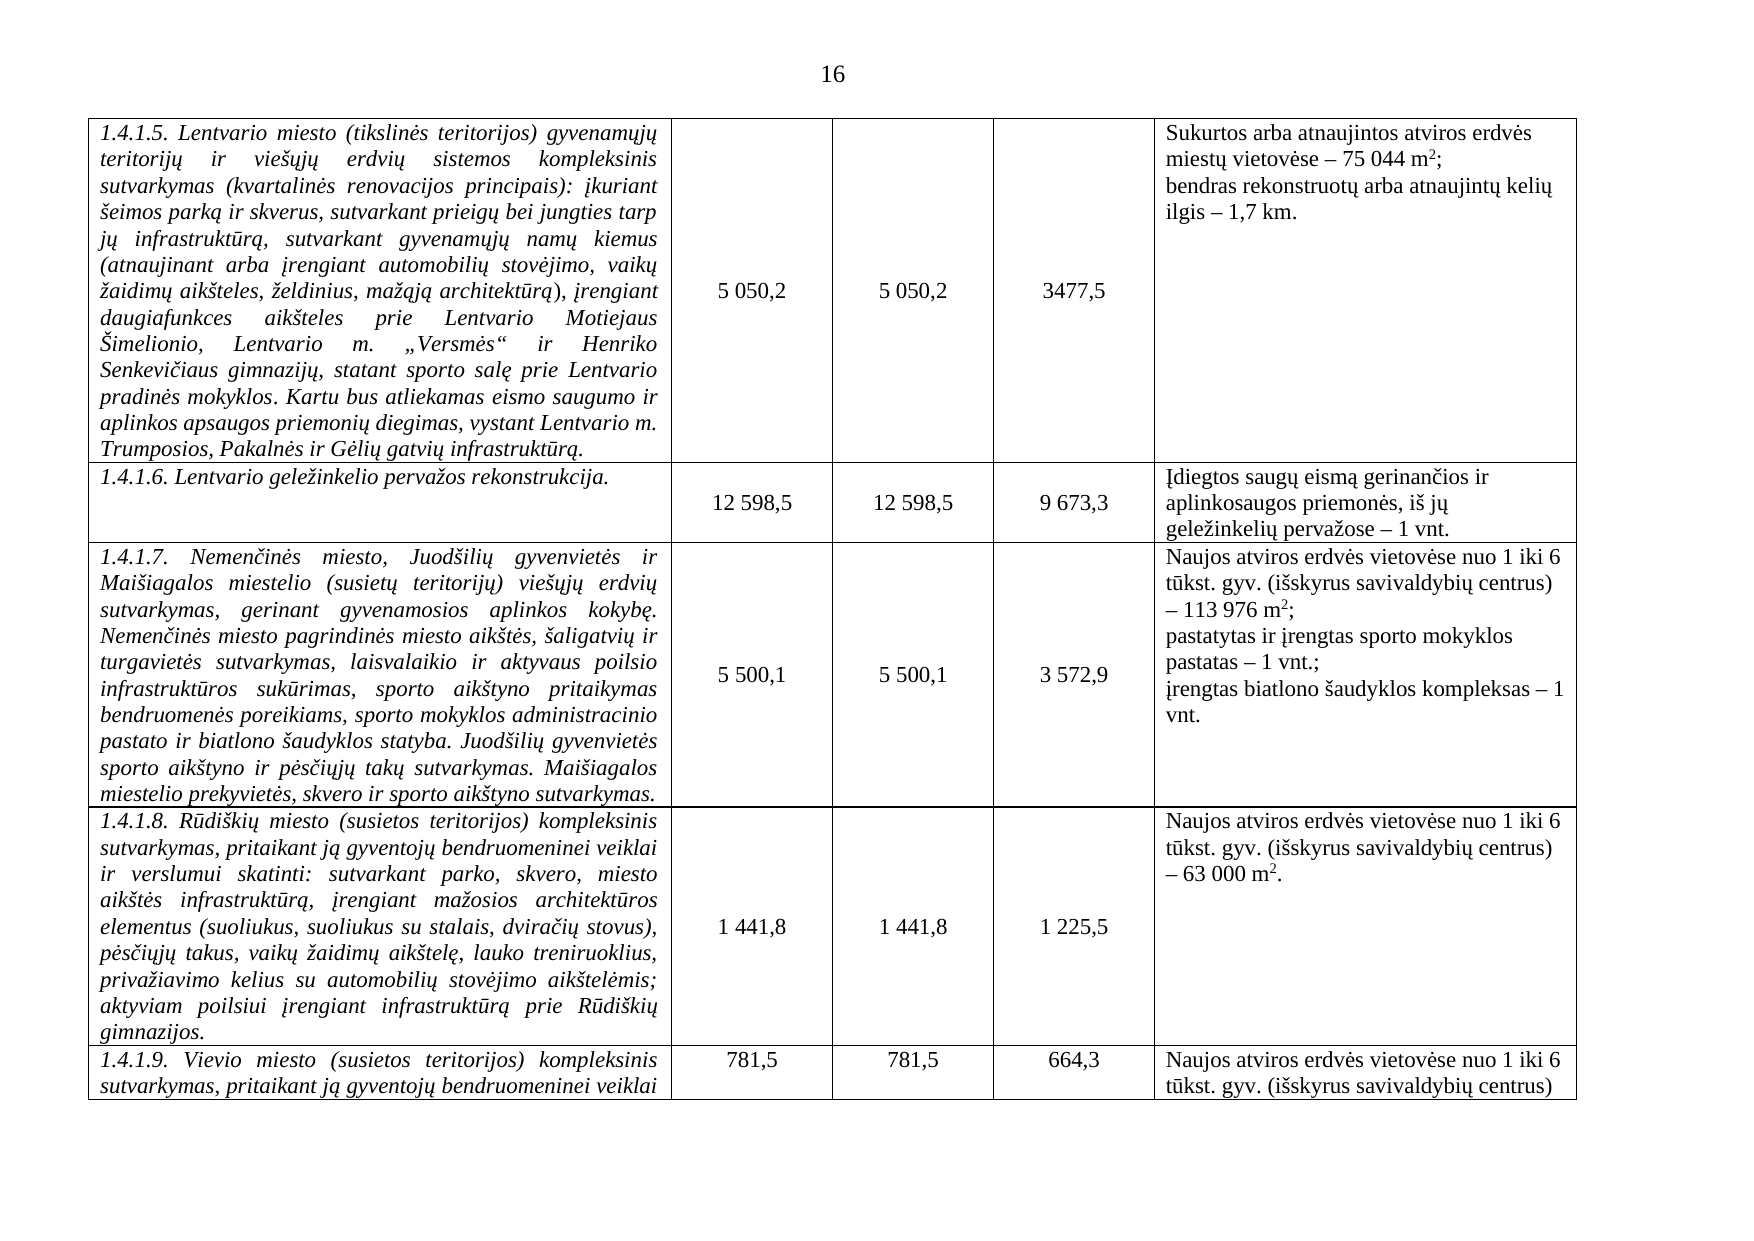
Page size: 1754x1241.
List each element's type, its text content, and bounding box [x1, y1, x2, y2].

table_cell 1.4.1.9. Vievio miesto (susietos teritorijos) kompleksinis sutvarkymas, pritaikant ją gyventojų bendruomeninei veiklai [89, 1046, 671, 1098]
table_cell 664,3 [994, 1046, 1154, 1098]
table_cell Naujos atviros erdvės vietovėse nuo 1 iki 6 tūkst. gyv. (išskyrus savivaldybių centrus) [1155, 1046, 1576, 1098]
table_cell 9 673,3 [994, 463, 1154, 542]
table_cell 5 500,1 [833, 543, 993, 806]
table_cell 3477,5 [994, 119, 1154, 462]
table_cell Įdiegtos saugų eismą gerinančios ir aplinkosaugos priemonės, iš jų geležinkelių pervažose – 1 vnt. [1155, 463, 1576, 542]
table_cell 12 598,5 [672, 463, 832, 542]
table_cell 5 050,2 [672, 119, 832, 462]
table_cell 12 598,5 [833, 463, 993, 542]
table_cell 1.4.1.8. Rūdiškių miesto (susietos teritorijos) kompleksinis sutvarkymas, pritaikant ją gyventojų bendruomeninei veiklai ir verslumui skatinti: sutvarkant parko, skvero, miesto aikštės infrastruktūrą, įrengiant mažosios architektūros elementus (suoliukus, suoliukus su stalais, dviračių stovus), pėsčiųjų takus, vaikų žaidimų aikštelę, lauko treniruoklius, privažiavimo kelius su automobilių stovėjimo aikštelėmis; aktyviam poilsiui įrengiant infrastruktūrą prie Rūdiškių gimnazijos. [89, 808, 671, 1045]
table_cell 1 441,8 [672, 808, 832, 1045]
table_cell Sukurtos arba atnaujintos atviros erdvės miestų vietovėse – 75 044 m2; bendras rekonstruotų arba atnaujintų kelių ilgis – 1,7 km. [1155, 119, 1576, 462]
table_cell 781,5 [672, 1046, 832, 1098]
table_cell 3 572,9 [994, 543, 1154, 806]
table_cell 781,5 [833, 1046, 993, 1098]
table_cell Naujos atviros erdvės vietovėse nuo 1 iki 6 tūkst. gyv. (išskyrus savivaldybių centrus) – 63 000 m2. [1155, 808, 1576, 1045]
table_cell 1.4.1.5. Lentvario miesto (tikslinės teritorijos) gyvenamųjų teritorijų ir viešųjų erdvių sistemos kompleksinis sutvarkymas (kvartalinės renovacijos principais): įkuriant šeimos parką ir skverus, sutvarkant prieigų bei jungties tarp jų infrastruktūrą, sutvarkant gyvenamųjų namų kiemus (atnaujinant arba įrengiant automobilių stovėjimo, vaikų žaidimų aikšteles, želdinius, mažąją architektūrą), įrengiant daugiafunkces aikšteles prie Lentvario Motiejaus Šimelionio, Lentvario m. „Versmės“ ir Henriko Senkevičiaus gimnazijų, statant sporto salę prie Lentvario pradinės mokyklos. Kartu bus atliekamas eismo saugumo ir aplinkos apsaugos priemonių diegimas, vystant Lentvario m. Trumposios, Pakalnės ir Gėlių gatvių infrastruktūrą. [89, 119, 671, 462]
table_cell 1.4.1.7. Nemenčinės miesto, Juodšilių gyvenvietės ir Maišiagalos miestelio (susietų teritorijų) viešųjų erdvių sutvarkymas, gerinant gyvenamosios aplinkos kokybę. Nemenčinės miesto pagrindinės miesto aikštės, šaligatvių ir turgavietės sutvarkymas, laisvalaikio ir aktyvaus poilsio infrastruktūros sukūrimas, sporto aikštyno pritaikymas bendruomenės poreikiams, sporto mokyklos administracinio pastato ir biatlono šaudyklos statyba. Juodšilių gyvenvietės sporto aikštyno ir pėsčiųjų takų sutvarkymas. Maišiagalos miestelio prekyvietės, skvero ir sporto aikštyno sutvarkymas. [89, 543, 671, 806]
table_cell 1 441,8 [833, 808, 993, 1045]
table_cell 5 050,2 [833, 119, 993, 462]
table_cell Naujos atviros erdvės vietovėse nuo 1 iki 6 tūkst. gyv. (išskyrus savivaldybių centrus) – 113 976 m2; pastatytas ir įrengtas sporto mokyklos pastatas – 1 vnt.; įrengtas biatlono šaudyklos kompleksas – 1 vnt. [1155, 543, 1576, 806]
table_cell 1.4.1.6. Lentvario geležinkelio pervažos rekonstrukcija. [89, 463, 671, 542]
table_cell 5 500,1 [672, 543, 832, 806]
table_cell 1 225,5 [994, 808, 1154, 1045]
